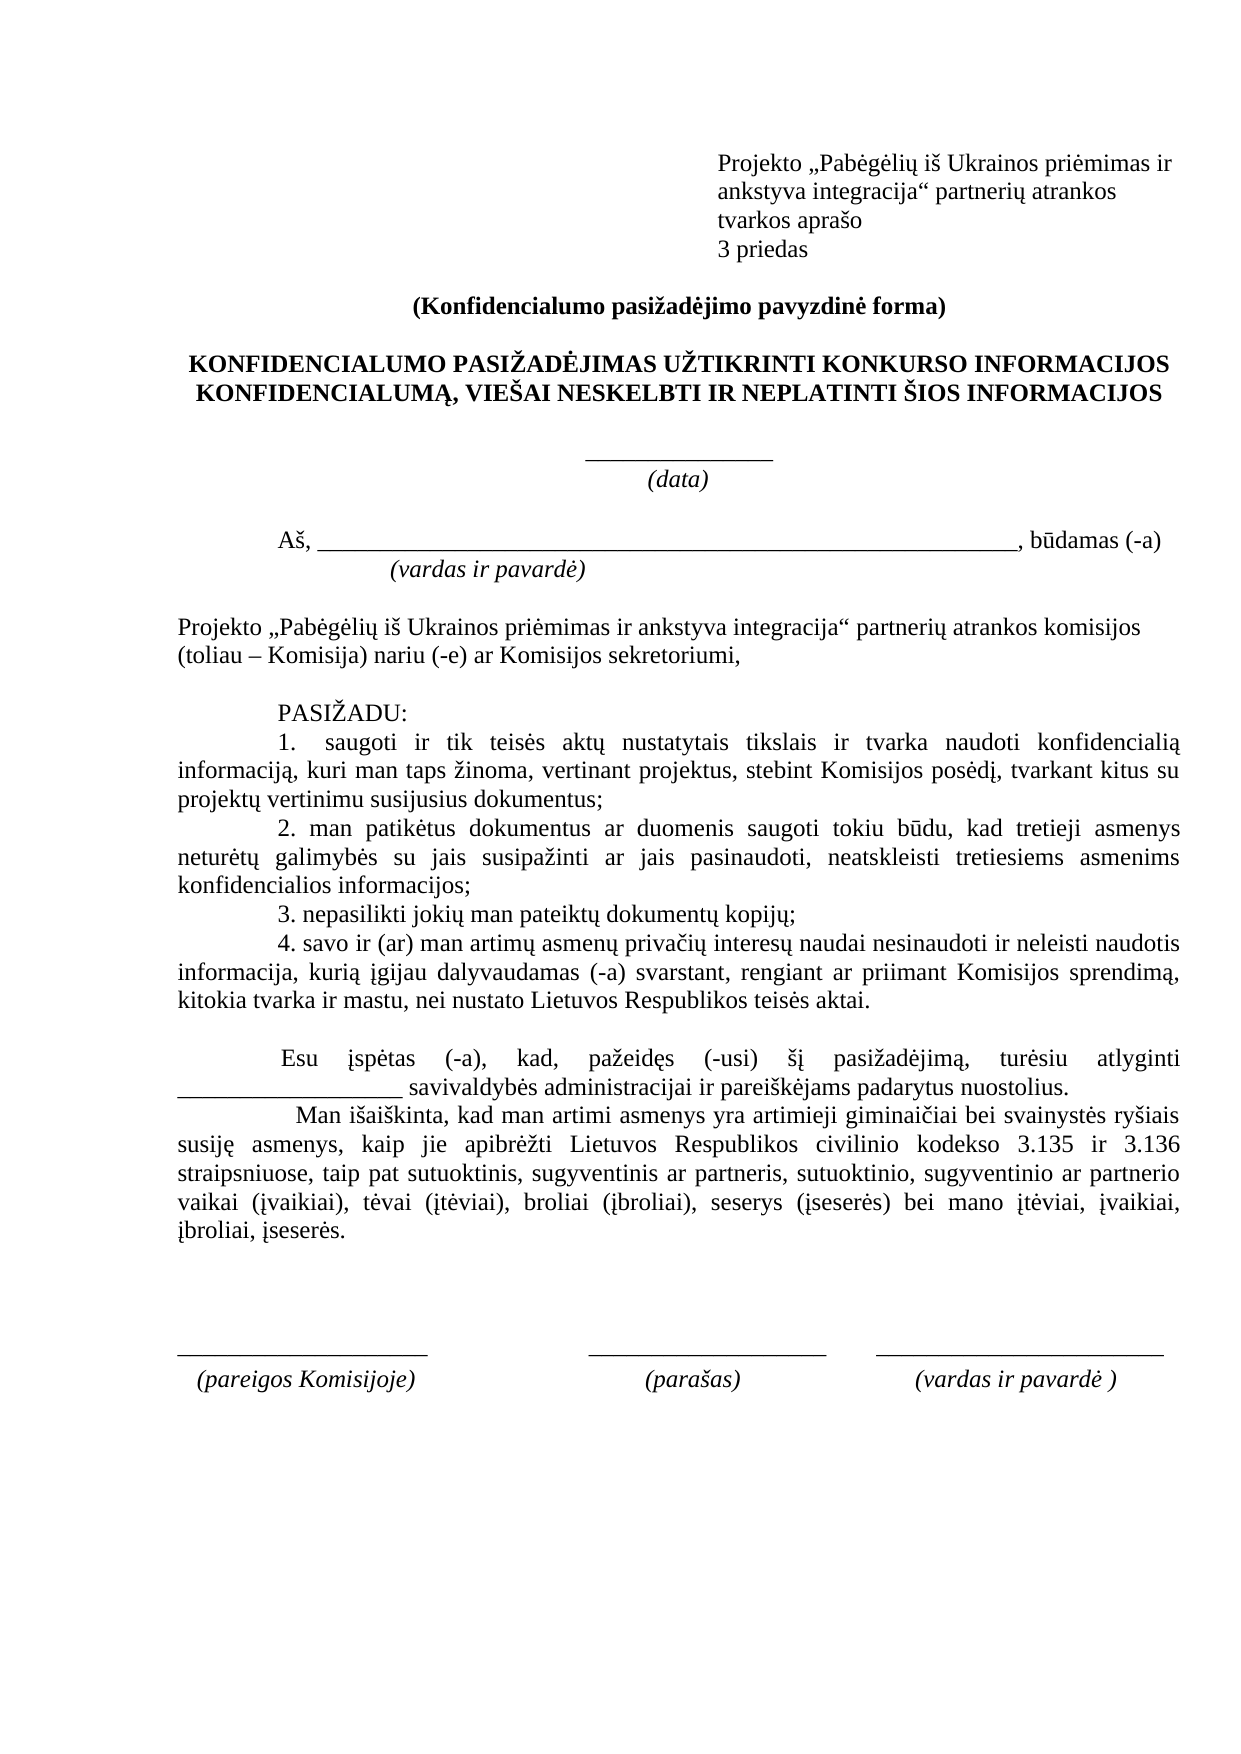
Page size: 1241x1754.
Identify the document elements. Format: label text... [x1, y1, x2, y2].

text tvarkos aprašo [717, 205, 1181, 234]
text Man išaiškinta, kad man artimi asmenys yra artimieji giminaičiai bei svainystės ryšiais susiję asmenys, kaip jie apibrėžti Lietuvos Respublikos civilinio kodekso 3.135 ir 3.136 straipsniuose, taip pat sutuoktinis, sugyventinis ar partneris, sutuoktinio, sugyventinio ar partnerio vaikai (įvaikiai), tėvai (įtėviai), broliai (įbroliai), seserys (įseserės) bei mano įtėviai, įvaikiai, įbroliai, įseserės. [177, 1101, 1181, 1244]
text _______________ [177, 435, 1181, 464]
text (pareigos Komisijoje) (parašas) (vardas ir pavardė ) [177, 1364, 1181, 1392]
text ankstyva integracija“ partnerių atrankos [717, 176, 1181, 205]
text Esu įspėtas (-a), kad, pažeidęs (-usi) šį pasižadėjimą, turėsiu atlyginti __________________ savivaldybės administracijai ir pareiškėjams padarytus nuostolius. [177, 1043, 1181, 1101]
text Projekto „Pabėgėlių iš Ukrainos priėmimas ir [717, 148, 1181, 176]
text PASIŽADU: [177, 698, 1181, 727]
text (data) [177, 464, 1181, 493]
text (vardas ir pavardė) [177, 554, 1181, 583]
text (Konfidencialumo pasižadėjimo pavyzdinė forma) [177, 291, 1181, 320]
text ____________________ ___________________ _______________________ [177, 1331, 1181, 1359]
text 4. savo ir (ar) man artimų asmenų privačių interesų naudai nesinaudoti ir neleisti naudotis informacija, kurią įgijau dalyvaudamas (-a) svarstant, rengiant ar priimant Komisijos sprendimą, kitokia tvarka ir mastu, nei nustato Lietuvos Respublikos teisės aktai. [177, 928, 1181, 1014]
text 3 priedas [717, 234, 1181, 263]
text KONFIDENCIALUMO PASIŽADĖJIMAS UŽTIKRINTI KONKURSO INFORMACIJOS KONFIDENCIALUMĄ, VIEŠAI NESKELBTI IR NEPLATINTI ŠIOS INFORMACIJOS [177, 349, 1181, 406]
text 3. nepasilikti jokių man pateiktų dokumentų kopijų; [215, 899, 1181, 928]
text 1. saugoti ir tik teisės aktų nustatytais tikslais ir tvarka naudoti konfidencialią informaciją, kuri man taps žinoma, vertinant projektus, stebint Komisijos posėdį, tvarkant kitus su projektų vertinimu susijusius dokumentus; [177, 727, 1181, 813]
text 2. man patikėtus dokumentus ar duomenis saugoti tokiu būdu, kad tretieji asmenys neturėtų galimybės su jais susipažinti ar jais pasinaudoti, neatskleisti tretiesiems asmenims konfidencialios informacijos; [177, 813, 1181, 899]
text Aš, ________________________________________________________, būdamas (-a) [177, 526, 1181, 554]
text Projekto „Pabėgėlių iš Ukrainos priėmimas ir ankstyva integracija“ partnerių atrankos komisijos (toliau – Komisija) nariu (-e) ar Komisijos sekretoriumi, [177, 612, 1181, 669]
